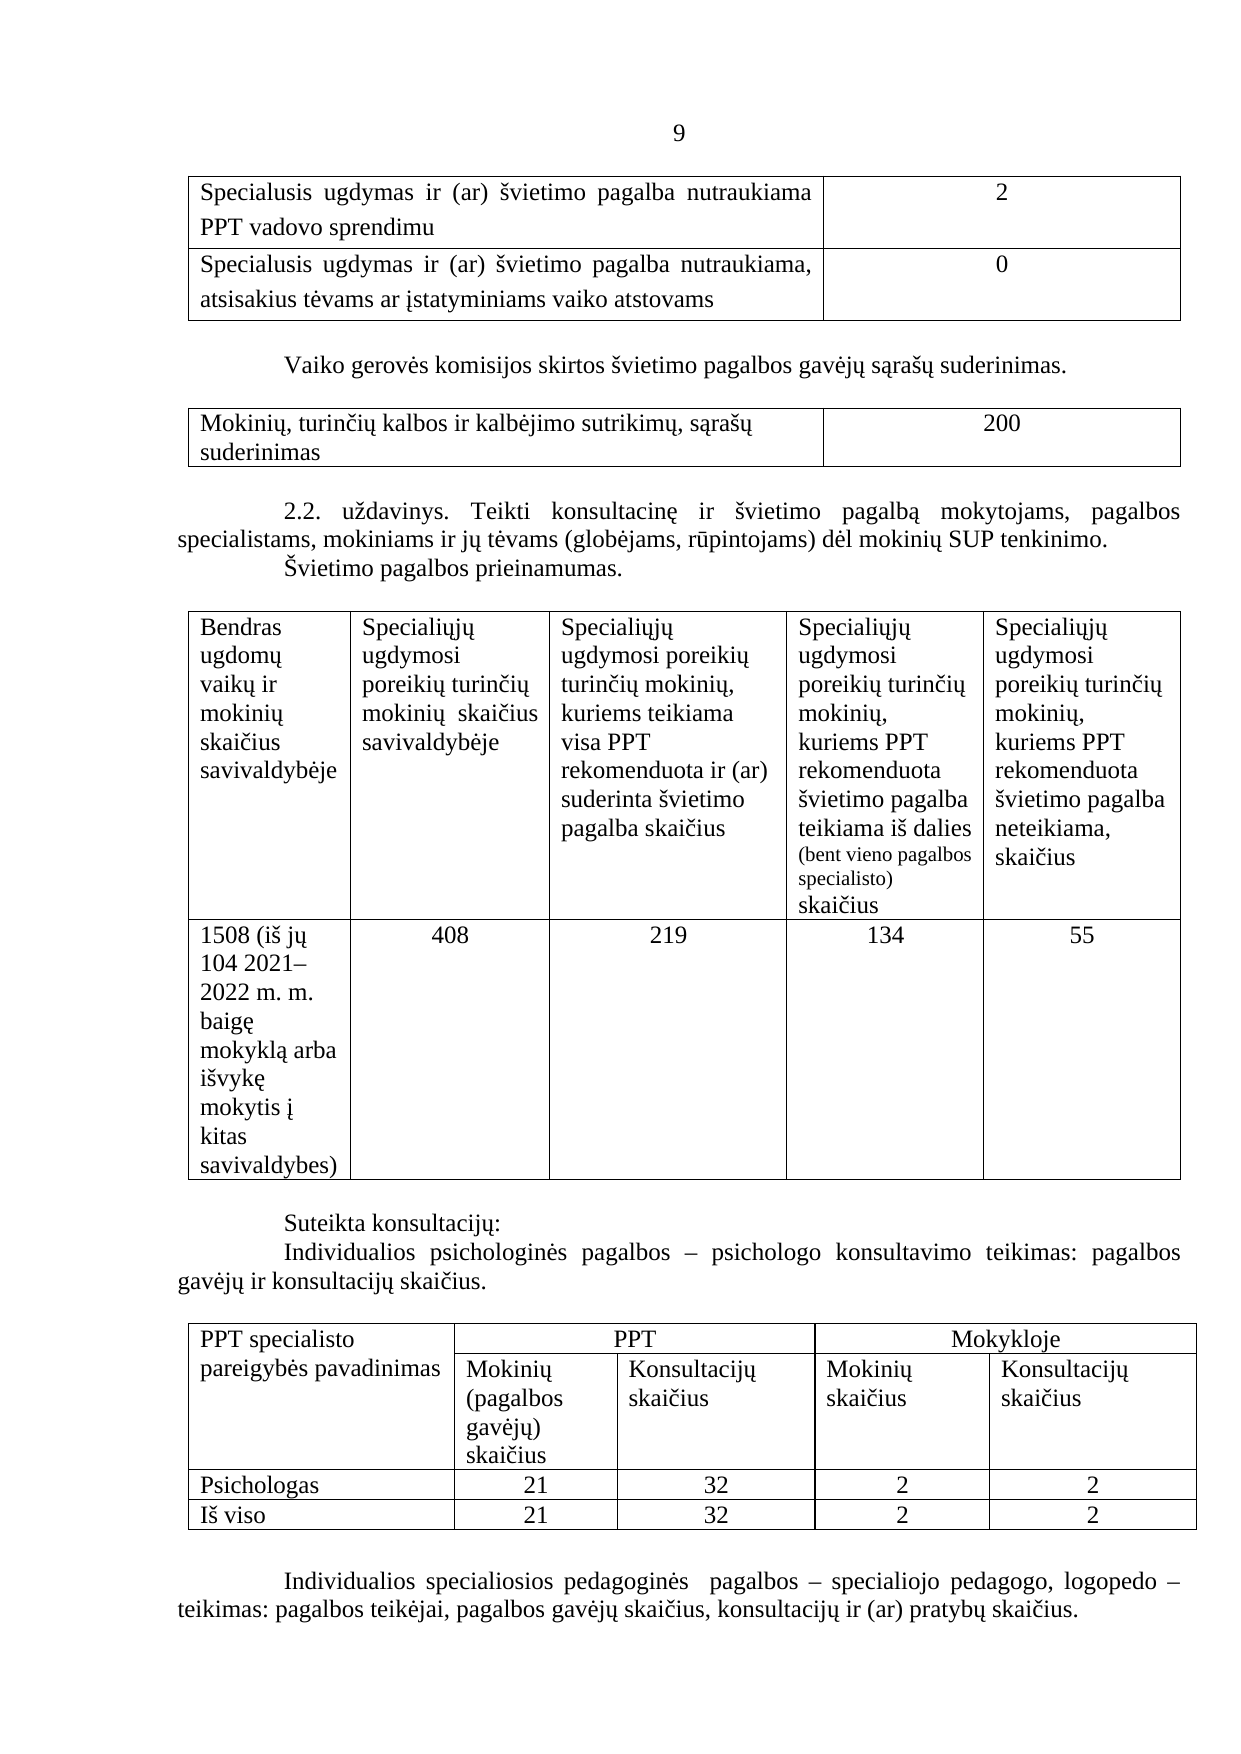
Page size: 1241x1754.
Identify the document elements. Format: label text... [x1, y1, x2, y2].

table_header Specialiųjų ugdymosi poreikių turinčių mokinių, kuriems PPT rekomenduota švietimo pagalba teikiama iš dalies (bent vieno pagalbos specialisto) skaičius [787, 612, 983, 919]
text Individualios psichologinės pagalbos – psichologo konsultavimo teikimas: pagalbos gavėjų ir konsultacijų skaičius. [177, 1237, 1181, 1294]
table_cell Konsultacijų skaičius [990, 1354, 1196, 1469]
table_cell 219 [550, 920, 786, 1178]
table_cell 2 [990, 1500, 1196, 1529]
table_cell 408 [351, 920, 549, 1178]
table_cell 21 [455, 1500, 617, 1529]
table_cell 2 [816, 1470, 989, 1499]
table_header Specialiųjų ugdymosi poreikių turinčių mokinių, kuriems teikiama visa PPT rekomenduota ir (ar) suderinta švietimo pagalba skaičius [550, 612, 786, 919]
table_header 2 [824, 177, 1180, 248]
table_cell 2 [816, 1500, 989, 1529]
table_header Bendras ugdomų vaikų ir mokinių skaičius savivaldybėje [189, 612, 350, 919]
table_cell 32 [618, 1500, 814, 1529]
table_header Specialusis ugdymas ir (ar) švietimo pagalba nutraukiama PPT vadovo sprendimu [189, 177, 823, 248]
text 2.2. uždavinys. Teikti konsultacinę ir švietimo pagalbą mokytojams, pagalbos specialistams, mokiniams ir jų tėvams (globėjams, rūpintojams) dėl mokinių SUP tenkinimo. [177, 496, 1181, 553]
table_cell 1508 (iš jų 104 2021–2022 m. m. baigę mokyklą arba išvykę mokytis į kitas savivaldybes) [189, 920, 350, 1178]
table_header Specialiųjų ugdymosi poreikių turinčių mokinių, kuriems PPT rekomenduota švietimo pagalba neteikiama, skaičius [984, 612, 1180, 919]
table_cell Psichologas [189, 1470, 454, 1499]
table_header PPT [455, 1324, 814, 1353]
text Švietimo pagalbos prieinamumas. [177, 553, 1181, 582]
table_cell Mokinių skaičius [816, 1354, 989, 1469]
table_header 200 [824, 409, 1180, 466]
table_cell Konsultacijų skaičius [618, 1354, 814, 1469]
table_header Mokykloje [816, 1324, 1196, 1353]
table_cell 2 [990, 1470, 1196, 1499]
table_header PPT specialisto pareigybės pavadinimas [189, 1324, 454, 1469]
table_cell 32 [618, 1470, 814, 1499]
text Suteikta konsultacijų: [177, 1208, 1181, 1237]
table_cell 55 [984, 920, 1180, 1178]
text Vaiko gerovės komisijos skirtos švietimo pagalbos gavėjų sąrašų suderinimas. [177, 350, 1181, 379]
table_cell Iš viso [189, 1500, 454, 1529]
table_header Mokinių, turinčių kalbos ir kalbėjimo sutrikimų, sąrašų suderinimas [189, 409, 823, 466]
text Individualios specialiosios pedagoginės pagalbos – specialiojo pedagogo, logopedo – teikimas: pagalbos teikėjai, pagalbos gavėjų skaičius, konsultacijų ir (ar) pratybų skaičius. [177, 1566, 1181, 1623]
table_cell Specialusis ugdymas ir (ar) švietimo pagalba nutraukiama, atsisakius tėvams ar įstatyminiams vaiko atstovams [189, 249, 823, 320]
table_header Specialiųjų ugdymosi poreikių turinčių mokinių skaičius savivaldybėje [351, 612, 549, 919]
table_cell 134 [787, 920, 983, 1178]
table_cell 0 [824, 249, 1180, 320]
table_cell Mokinių (pagalbos gavėjų) skaičius [455, 1354, 617, 1469]
table_cell 21 [455, 1470, 617, 1499]
